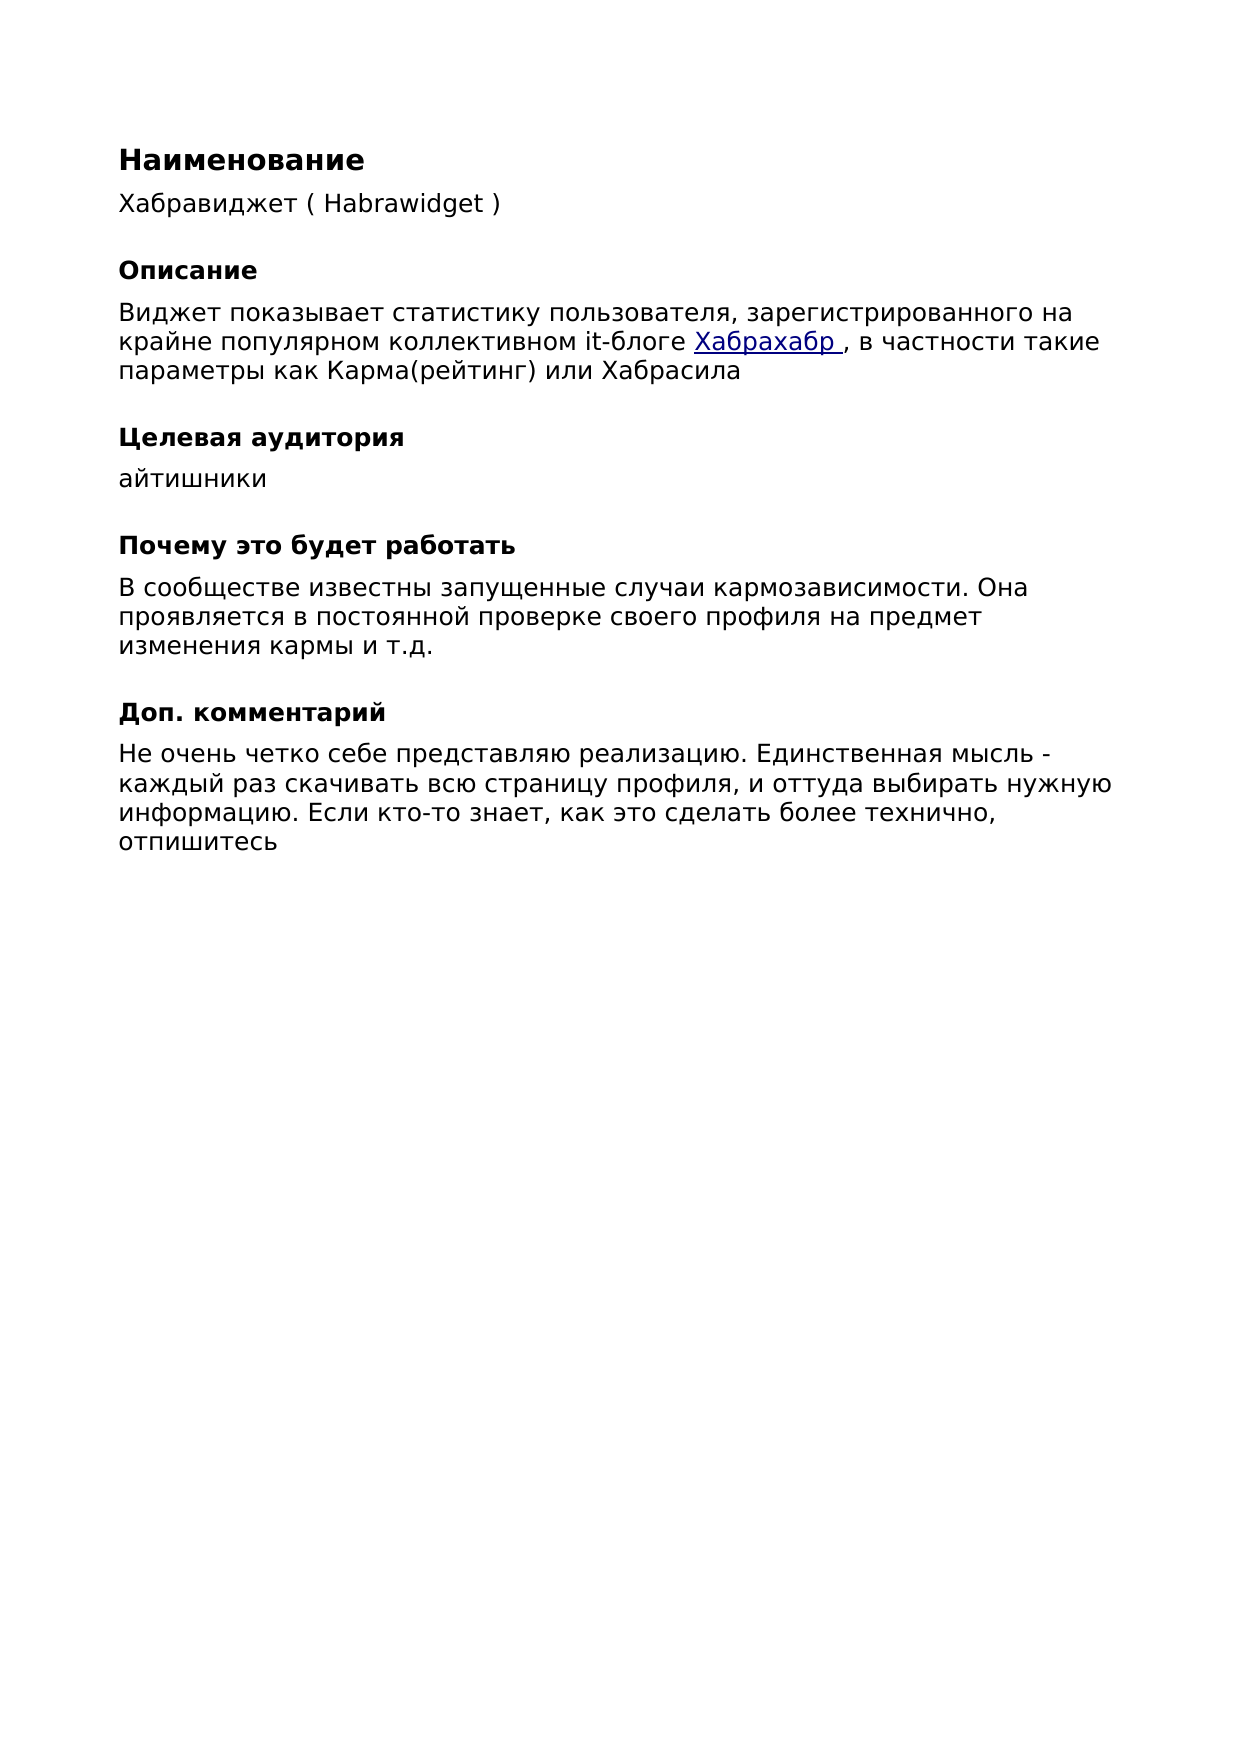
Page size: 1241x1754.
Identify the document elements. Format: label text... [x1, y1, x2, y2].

text Хабравиджет ( Habrawidget ) [118, 189, 1122, 219]
subtitle Почему это будет работать [118, 531, 1122, 560]
subtitle Описание [118, 256, 1122, 285]
text В сообществе известны запущенные случаи кармозависимости. Она проявляется в постоянной проверке своего профиля на предмет изменения кармы и т.д. [118, 573, 1122, 660]
text Виджет показывает статистику пользователя, зарегистрированного на крайне популярном коллективном it-блоге Хабрахабр , в частности такие параметры как Карма(рейтинг) или Хабрасила [118, 298, 1122, 385]
subtitle Наименование [118, 143, 1122, 177]
subtitle Целевая аудитория [118, 423, 1122, 452]
text Не очень четко себе представляю реализацию. Единственная мысль - каждый раз скачивать всю страницу профиля, и оттуда выбирать нужную информацию. Если кто-то знает, как это сделать более технично, отпишитесь [118, 739, 1122, 856]
subtitle Доп. комментарий [118, 698, 1122, 727]
text айтишники [118, 464, 1122, 494]
